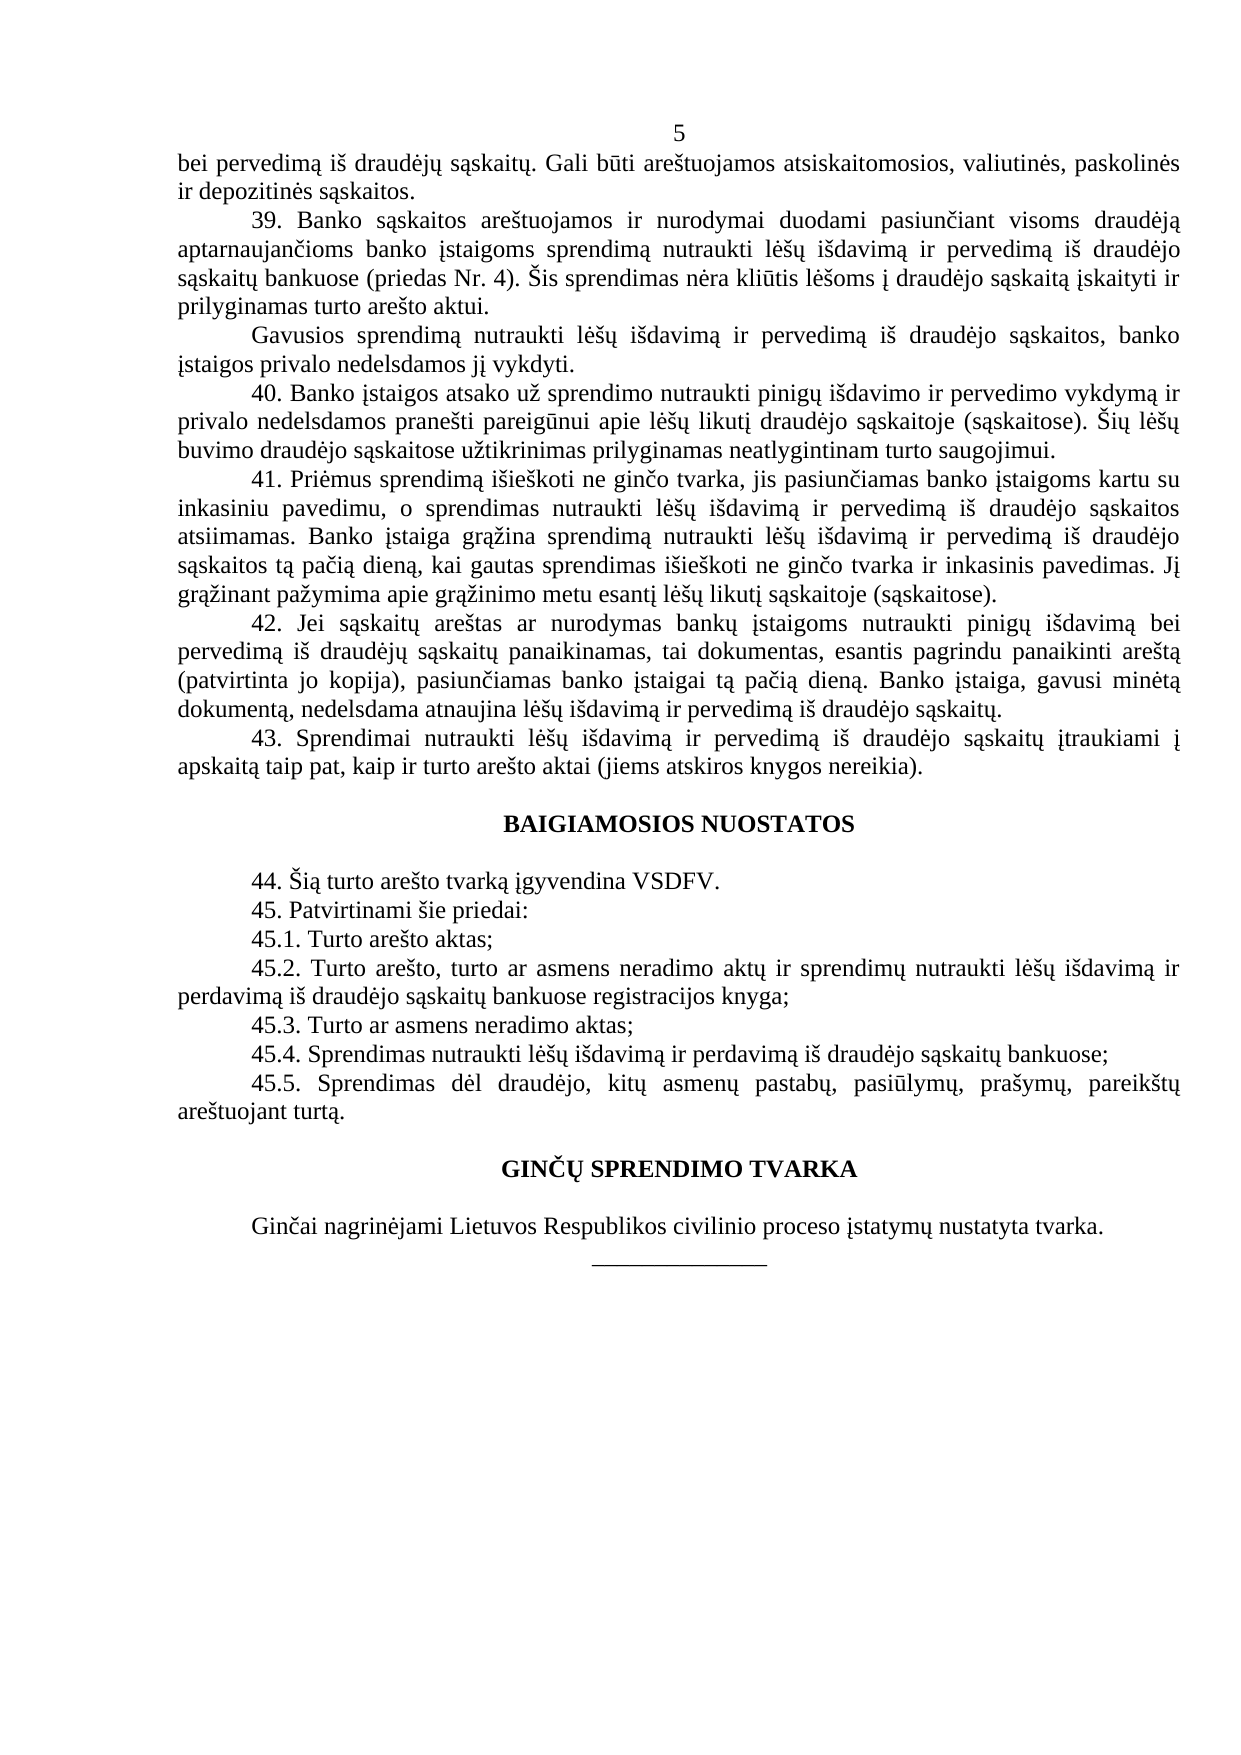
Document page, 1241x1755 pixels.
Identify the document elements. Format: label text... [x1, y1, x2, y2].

text 40. Banko įstaigos atsako už sprendimo nutraukti pinigų išdavimo ir pervedimo vykdymą ir privalo nedelsdamos pranešti pareigūnui apie lėšų likutį draudėjo sąskaitoje (sąskaitose). Šių lėšų buvimo draudėjo sąskaitose užtikrinimas prilyginamas neatlygintinam turto saugojimui. [177, 378, 1181, 464]
text GINČŲ SPRENDIMO TVARKA [177, 1154, 1181, 1183]
text 41. Priėmus sprendimą išieškoti ne ginčo tvarka, jis pasiunčiamas banko įstaigoms kartu su inkasiniu pavedimu, o sprendimas nutraukti lėšų išdavimą ir pervedimą iš draudėjo sąskaitos atsiimamas. Banko įstaiga grąžina sprendimą nutraukti lėšų išdavimą ir pervedimą iš draudėjo sąskaitos tą pačią dieną, kai gautas sprendimas išieškoti ne ginčo tvarka ir inkasinis pavedimas. Jį grąžinant pažymima apie grąžinimo metu esantį lėšų likutį sąskaitoje (sąskaitose). [177, 464, 1181, 608]
text bei pervedimą iš draudėjų sąskaitų. Gali būti areštuojamos atsiskaitomosios, valiutinės, paskolinės ir depozitinės sąskaitos. [177, 148, 1181, 205]
text 45.2. Turto arešto, turto ar asmens neradimo aktų ir sprendimų nutraukti lėšų išdavimą ir perdavimą iš draudėjo sąskaitų bankuose registracijos knyga; [177, 953, 1181, 1010]
text 42. Jei sąskaitų areštas ar nurodymas bankų įstaigoms nutraukti pinigų išdavimą bei pervedimą iš draudėjų sąskaitų panaikinamas, tai dokumentas, esantis pagrindu panaikinti areštą (patvirtinta jo kopija), pasiunčiamas banko įstaigai tą pačią dieną. Banko įstaiga, gavusi minėtą dokumentą, nedelsdama atnaujina lėšų išdavimą ir pervedimą iš draudėjo sąskaitų. [177, 608, 1181, 723]
text Gavusios sprendimą nutraukti lėšų išdavimą ir pervedimą iš draudėjo sąskaitos, banko įstaigos privalo nedelsdamos jį vykdyti. [177, 320, 1181, 378]
text 43. Sprendimai nutraukti lėšų išdavimą ir pervedimą iš draudėjo sąskaitų įtraukiami į apskaitą taip pat, kaip ir turto arešto aktai (jiems atskiros knygos nereikia). [177, 723, 1181, 780]
text ______________ [177, 1240, 1181, 1269]
text 44. Šią turto arešto tvarką įgyvendina VSDFV. [177, 866, 1181, 895]
text BAIGIAMOSIOS NUOSTATOS [177, 809, 1181, 838]
text 45. Patvirtinami šie priedai: [177, 895, 1181, 924]
text 45.1. Turto arešto aktas; [177, 924, 1181, 953]
text Ginčai nagrinėjami Lietuvos Respublikos civilinio proceso įstatymų nustatyta tvarka. [177, 1211, 1181, 1240]
text 45.4. Sprendimas nutraukti lėšų išdavimą ir perdavimą iš draudėjo sąskaitų bankuose; [177, 1039, 1181, 1068]
text 45.5. Sprendimas dėl draudėjo, kitų asmenų pastabų, pasiūlymų, prašymų, pareikštų areštuojant turtą. [177, 1068, 1181, 1125]
text 45.3. Turto ar asmens neradimo aktas; [177, 1010, 1181, 1039]
text 39. Banko sąskaitos areštuojamos ir nurodymai duodami pasiunčiant visoms draudėją aptarnaujančioms banko įstaigoms sprendimą nutraukti lėšų išdavimą ir pervedimą iš draudėjo sąskaitų bankuose (priedas Nr. 4). Šis sprendimas nėra kliūtis lėšoms į draudėjo sąskaitą įskaityti ir prilyginamas turto arešto aktui. [177, 205, 1181, 320]
